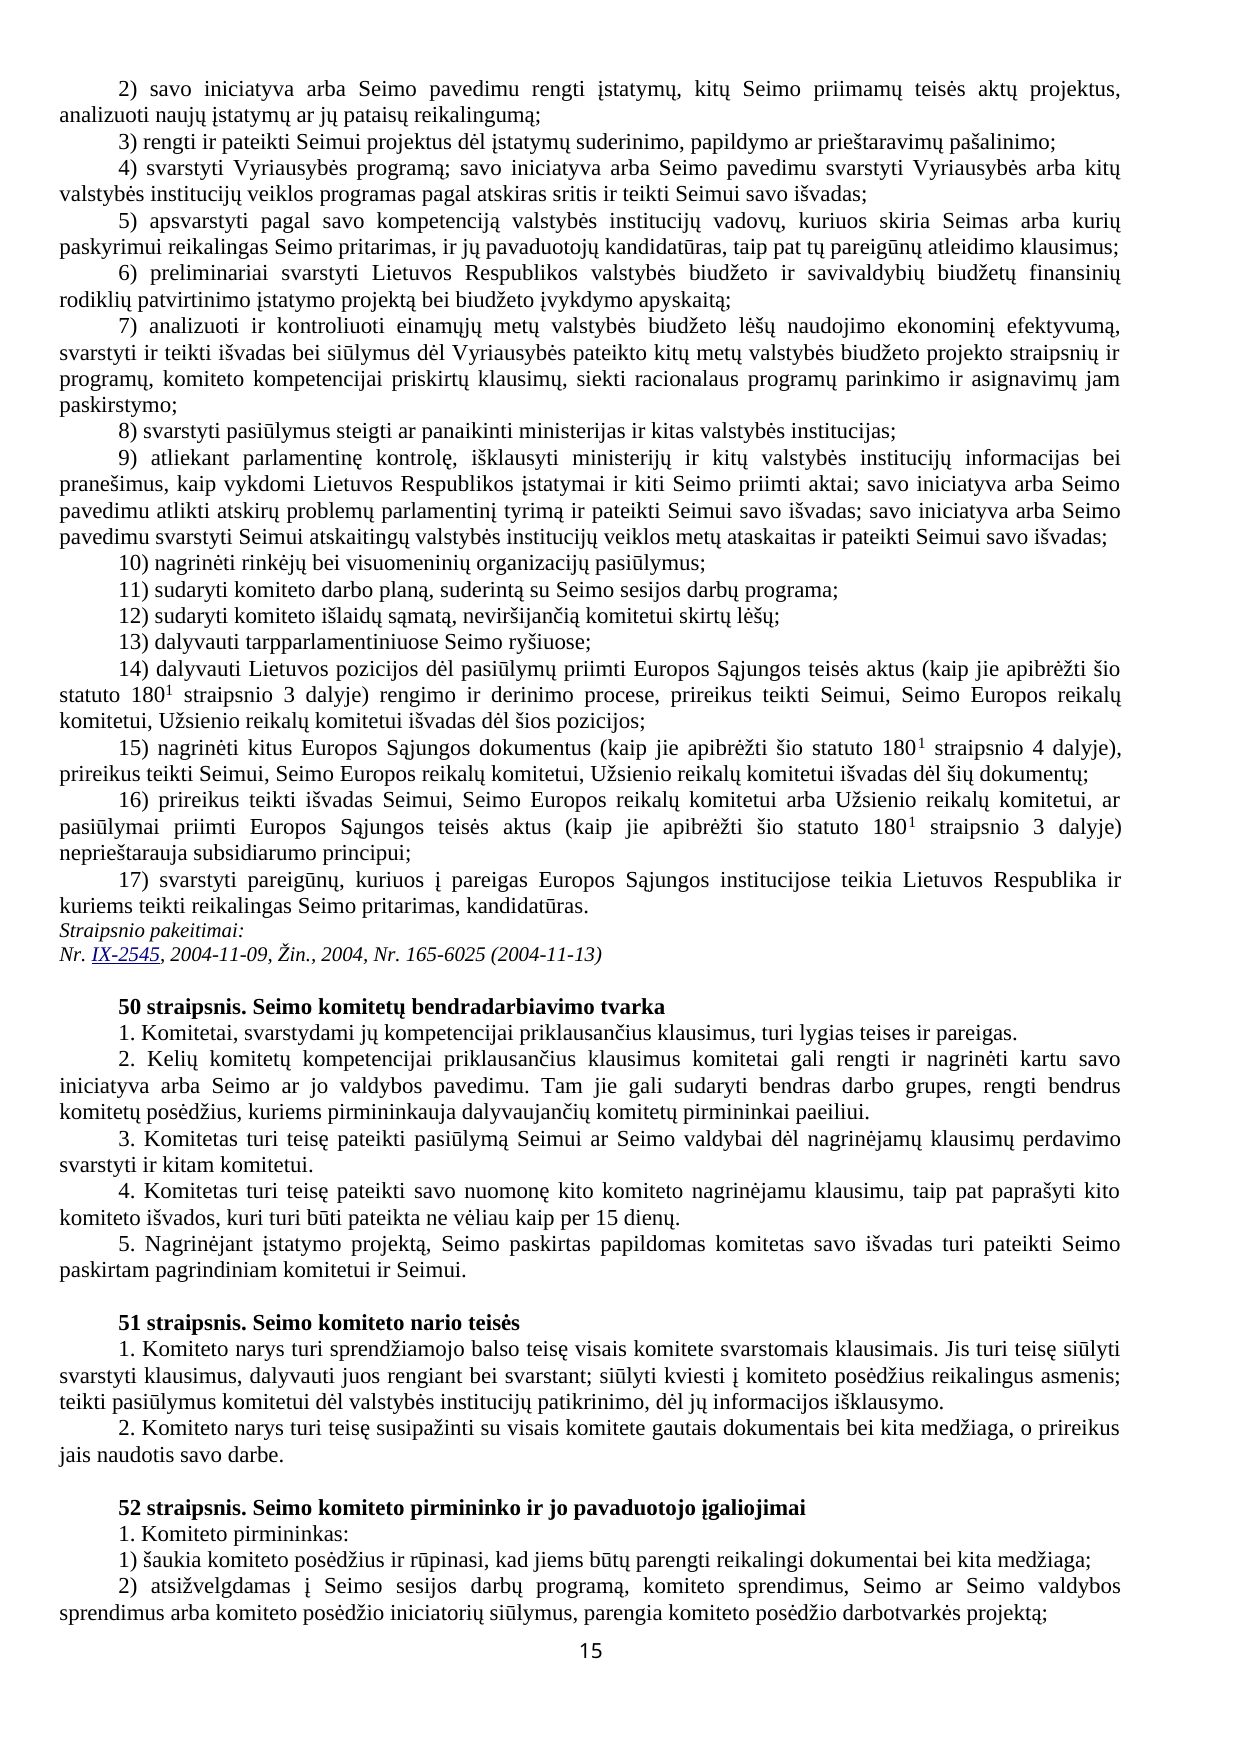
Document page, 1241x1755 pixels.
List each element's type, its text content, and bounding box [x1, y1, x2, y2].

text 51 straipsnis. Seimo komiteto nario teisės [59, 1309, 1122, 1335]
text 3. Komitetas turi teisę pateikti pasiūlymą Seimui ar Seimo valdybai dėl nagrinėjamų klausimų perdavimo svarstyti ir kitam komitetui. [59, 1124, 1122, 1177]
text 9) atliekant parlamentinę kontrolę, išklausyti ministerijų ir kitų valstybės institucijų informacijas bei pranešimus, kaip vykdomi Lietuvos Respublikos įstatymai ir kiti Seimo priimti aktai; savo iniciatyva arba Seimo pavedimu atlikti atskirų problemų parlamentinį tyrimą ir pateikti Seimui savo išvadas; savo iniciatyva arba Seimo pavedimu svarstyti Seimui atskaitingų valstybės institucijų veiklos metų ataskaitas ir pateikti Seimui savo išvadas; [59, 444, 1122, 549]
text 16) prireikus teikti išvadas Seimui, Seimo Europos reikalų komitetui arba Užsienio reikalų komitetui, ar pasiūlymai priimti Europos Sąjungos teisės aktus (kaip jie apibrėžti šio statuto 1801 straipsnio 3 dalyje) neprieštarauja subsidiarumo principui; [59, 787, 1122, 866]
text 15) nagrinėti kitus Europos Sąjungos dokumentus (kaip jie apibrėžti šio statuto 1801 straipsnio 4 dalyje), prireikus teikti Seimui, Seimo Europos reikalų komitetui, Užsienio reikalų komitetui išvadas dėl šių dokumentų; [59, 734, 1122, 787]
text 10) nagrinėti rinkėjų bei visuomeninių organizacijų pasiūlymus; [59, 549, 1122, 576]
text 5. Nagrinėjant įstatymo projektą, Seimo paskirtas papildomas komitetas savo išvadas turi pateikti Seimo paskirtam pagrindiniam komitetui ir Seimui. [59, 1230, 1122, 1283]
text 1. Komiteto pirmininkas: [59, 1520, 1122, 1546]
text 1. Komiteto narys turi sprendžiamojo balso teisę visais komitete svarstomais klausimais. Jis turi teisę siūlyti svarstyti klausimus, dalyvauti juos rengiant bei svarstant; siūlyti kviesti į komiteto posėdžius reikalingus asmenis; teikti pasiūlymus komitetui dėl valstybės institucijų patikrinimo, dėl jų informacijos išklausymo. [59, 1335, 1122, 1414]
text 12) sudaryti komiteto išlaidų sąmatą, neviršijančią komitetui skirtų lėšų; [59, 602, 1122, 628]
text Straipsnio pakeitimai: [59, 918, 1122, 942]
text 6) preliminariai svarstyti Lietuvos Respublikos valstybės biudžeto ir savivaldybių biudžetų finansinių rodiklių patvirtinimo įstatymo projektą bei biudžeto įvykdymo apyskaitą; [59, 259, 1122, 312]
text 4) svarstyti Vyriausybės programą; savo iniciatyva arba Seimo pavedimu svarstyti Vyriausybės arba kitų valstybės institucijų veiklos programas pagal atskiras sritis ir teikti Seimui savo išvadas; [59, 154, 1122, 207]
text 7) analizuoti ir kontroliuoti einamųjų metų valstybės biudžeto lėšų naudojimo ekonominį efektyvumą, svarstyti ir teikti išvadas bei siūlymus dėl Vyriausybės pateikto kitų metų valstybės biudžeto projekto straipsnių ir programų, komiteto kompetencijai priskirtų klausimų, siekti racionalaus programų parinkimo ir asignavimų jam paskirstymo; [59, 312, 1122, 418]
text 11) sudaryti komiteto darbo planą, suderintą su Seimo sesijos darbų programa; [59, 576, 1122, 602]
text 14) dalyvauti Lietuvos pozicijos dėl pasiūlymų priimti Europos Sąjungos teisės aktus (kaip jie apibrėžti šio statuto 1801 straipsnio 3 dalyje) rengimo ir derinimo procese, prireikus teikti Seimui, Seimo Europos reikalų komitetui, Užsienio reikalų komitetui išvadas dėl šios pozicijos; [59, 655, 1122, 734]
text 1) šaukia komiteto posėdžius ir rūpinasi, kad jiems būtų parengti reikalingi dokumentai bei kita medžiaga; [59, 1546, 1122, 1573]
text Nr. IX-2545, 2004-11-09, Žin., 2004, Nr. 165-6025 (2004-11-13) [59, 942, 1122, 966]
text 4. Komitetas turi teisę pateikti savo nuomonę kito komiteto nagrinėjamu klausimu, taip pat paprašyti kito komiteto išvados, kuri turi būti pateikta ne vėliau kaip per 15 dienų. [59, 1177, 1122, 1230]
text 2. Komiteto narys turi teisę susipažinti su visais komitete gautais dokumentais bei kita medžiaga, o prireikus jais naudotis savo darbe. [59, 1414, 1122, 1467]
text 2. Kelių komitetų kompetencijai priklausančius klausimus komitetai gali rengti ir nagrinėti kartu savo iniciatyva arba Seimo ar jo valdybos pavedimu. Tam jie gali sudaryti bendras darbo grupes, rengti bendrus komitetų posėdžius, kuriems pirmininkauja dalyvaujančių komitetų pirmininkai paeiliui. [59, 1046, 1122, 1124]
text 17) svarstyti pareigūnų, kuriuos į pareigas Europos Sąjungos institucijose teikia Lietuvos Respublika ir kuriems teikti reikalingas Seimo pritarimas, kandidatūras. [59, 866, 1122, 918]
text 2) atsižvelgdamas į Seimo sesijos darbų programą, komiteto sprendimus, Seimo ar Seimo valdybos sprendimus arba komiteto posėdžio iniciatorių siūlymus, parengia komiteto posėdžio darbotvarkės projektą; [59, 1573, 1122, 1625]
text 3) rengti ir pateikti Seimui projektus dėl įstatymų suderinimo, papildymo ar prieštaravimų pašalinimo; [59, 128, 1122, 154]
text 13) dalyvauti tarpparlamentiniuose Seimo ryšiuose; [59, 628, 1122, 655]
text 2) savo iniciatyva arba Seimo pavedimu rengti įstatymų, kitų Seimo priimamų teisės aktų projektus, analizuoti naujų įstatymų ar jų pataisų reikalingumą; [59, 75, 1122, 128]
text 8) svarstyti pasiūlymus steigti ar panaikinti ministerijas ir kitas valstybės institucijas; [59, 418, 1122, 444]
text 52 straipsnis. Seimo komiteto pirmininko ir jo pavaduotojo įgaliojimai [59, 1493, 1122, 1520]
text 50 straipsnis. Seimo komitetų bendradarbiavimo tvarka [59, 993, 1122, 1019]
text 5) apsvarstyti pagal savo kompetenciją valstybės institucijų vadovų, kuriuos skiria Seimas arba kurių paskyrimui reikalingas Seimo pritarimas, ir jų pavaduotojų kandidatūras, taip pat tų pareigūnų atleidimo klausimus; [59, 207, 1122, 259]
text 1. Komitetai, svarstydami jų kompetencijai priklausančius klausimus, turi lygias teises ir pareigas. [59, 1019, 1122, 1046]
